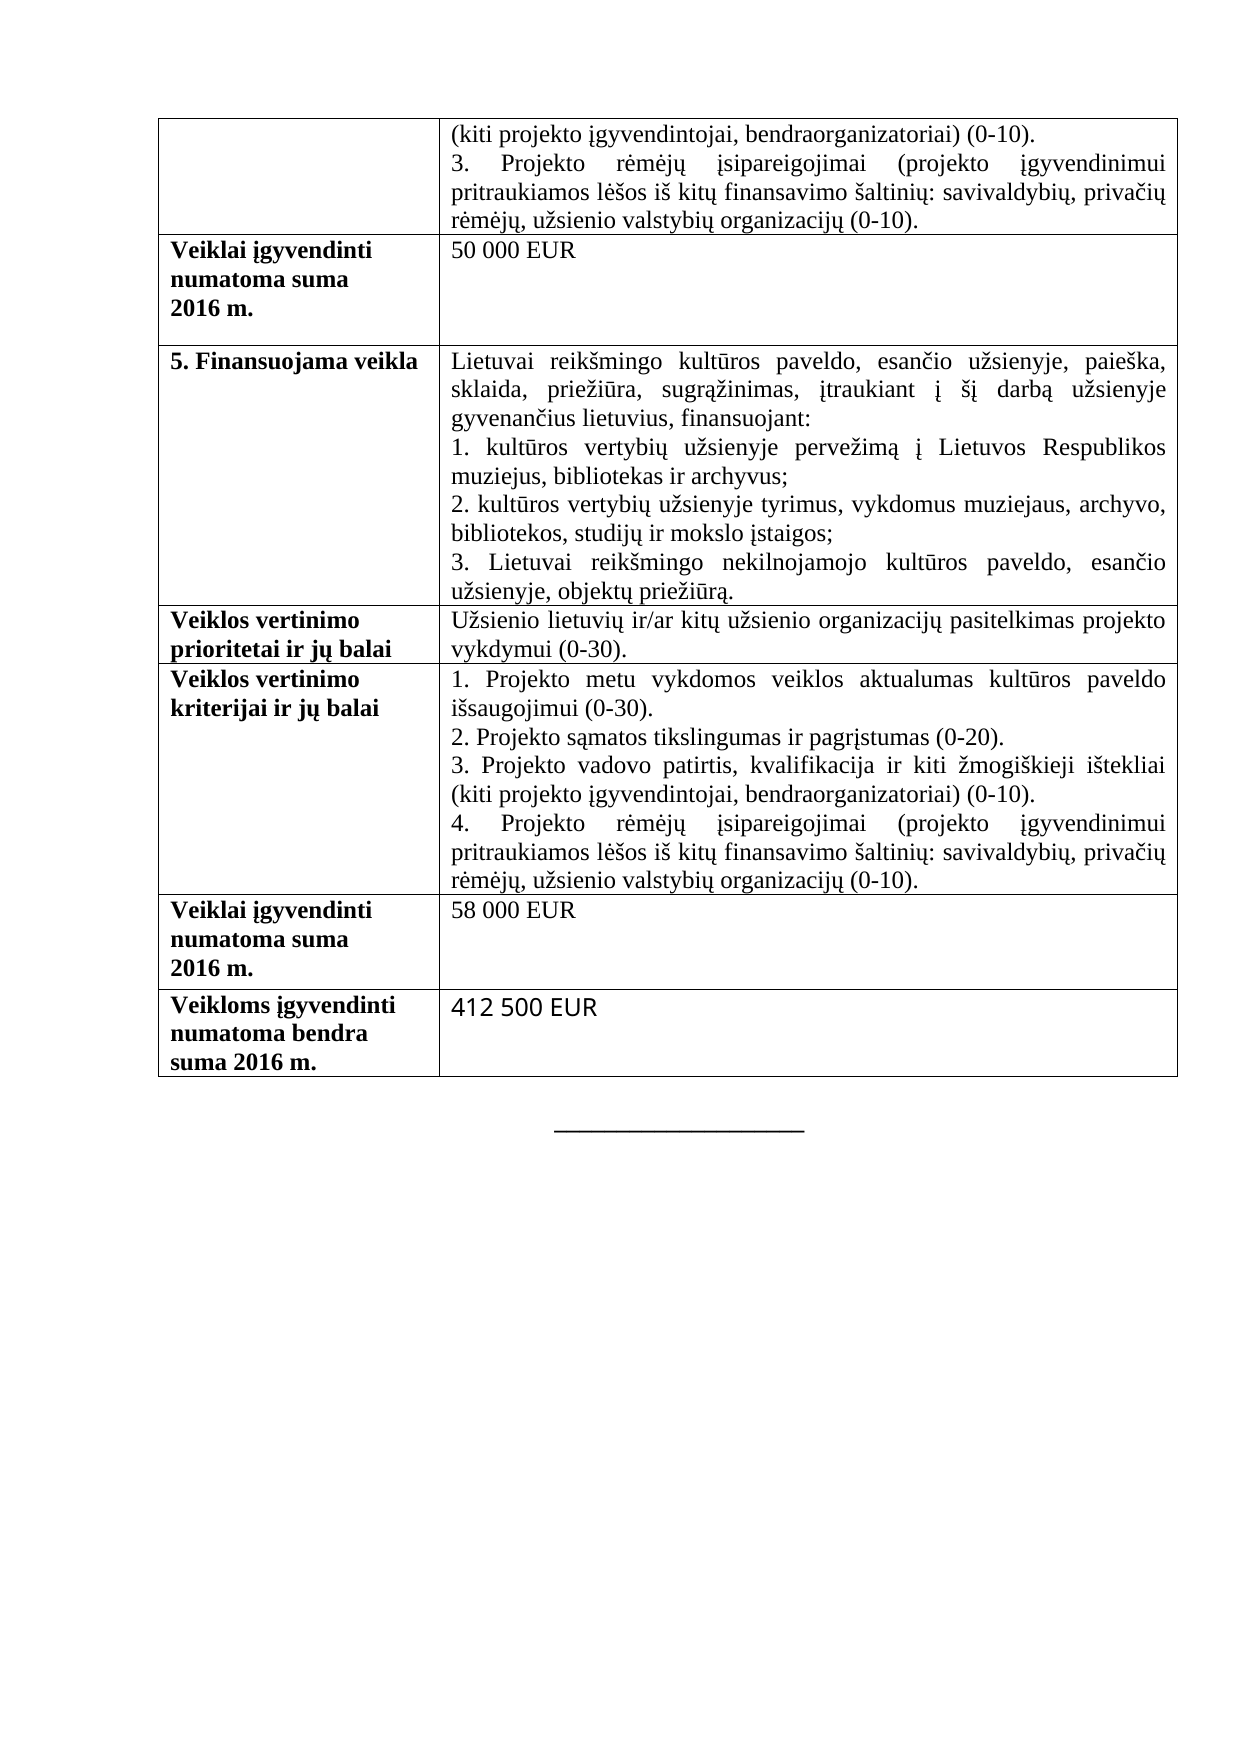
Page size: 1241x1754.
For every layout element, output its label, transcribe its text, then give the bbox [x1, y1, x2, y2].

table_cell Veiklos vertinimo prioritetai ir jų balai [159, 606, 439, 663]
table_cell 50 000 EUR [440, 235, 1177, 345]
table_cell Lietuvai reikšmingo kultūros paveldo, esančio užsienyje, paieška, sklaida, priežiūra, sugrąžinimas, įtraukiant į šį darbą užsienyje gyvenančius lietuvius, finansuojant: 1. kultūros vertybių užsienyje pervežimą į Lietuvos Respublikos muziejus, bibliotekas ir archyvus; 2. kultūros vertybių užsienyje tyrimus, vykdomus muziejaus, archyvo, bibliotekos, studijų ir mokslo įstaigos; 3. Lietuvai reikšmingo nekilnojamojo kultūros paveldo, esančio užsienyje, objektų priežiūrą. [440, 346, 1177, 604]
table_cell 412 500 EUR [440, 990, 1177, 1076]
table_cell Veikloms įgyvendinti numatoma bendra suma 2016 m. [159, 990, 439, 1076]
table_cell 58 000 EUR [440, 895, 1177, 989]
table_cell Veiklai įgyvendinti numatoma suma 2016 m. [159, 235, 439, 345]
table_cell (kiti projekto įgyvendintojai, bendraorganizatoriai) (0-10). 3. Projekto rėmėjų įsipareigojimai (projekto įgyvendinimui pritraukiamos lėšos iš kitų finansavimo šaltinių: savivaldybių, privačių rėmėjų, užsienio valstybių organizacijų (0-10). [440, 119, 1177, 234]
table_cell 1. Projekto metu vykdomos veiklos aktualumas kultūros paveldo išsaugojimui (0-30). 2. Projekto sąmatos tikslingumas ir pagrįstumas (0-20). 3. Projekto vadovo patirtis, kvalifikacija ir kiti žmogiškieji ištekliai (kiti projekto įgyvendintojai, bendraorganizatoriai) (0-10). 4. Projekto rėmėjų įsipareigojimai (projekto įgyvendinimui pritraukiamos lėšos iš kitų finansavimo šaltinių: savivaldybių, privačių rėmėjų, užsienio valstybių organizacijų (0-10). [440, 664, 1177, 894]
table_cell Užsienio lietuvių ir/ar kitų užsienio organizacijų pasitelkimas projekto vykdymui (0-30). [440, 606, 1177, 663]
table_cell 5. Finansuojama veikla [159, 346, 439, 604]
table_cell [159, 119, 439, 234]
text ____________________ [177, 1106, 1181, 1134]
table_cell Veiklai įgyvendinti numatoma suma 2016 m. [159, 895, 439, 989]
table_cell Veiklos vertinimo kriterijai ir jų balai [159, 664, 439, 894]
